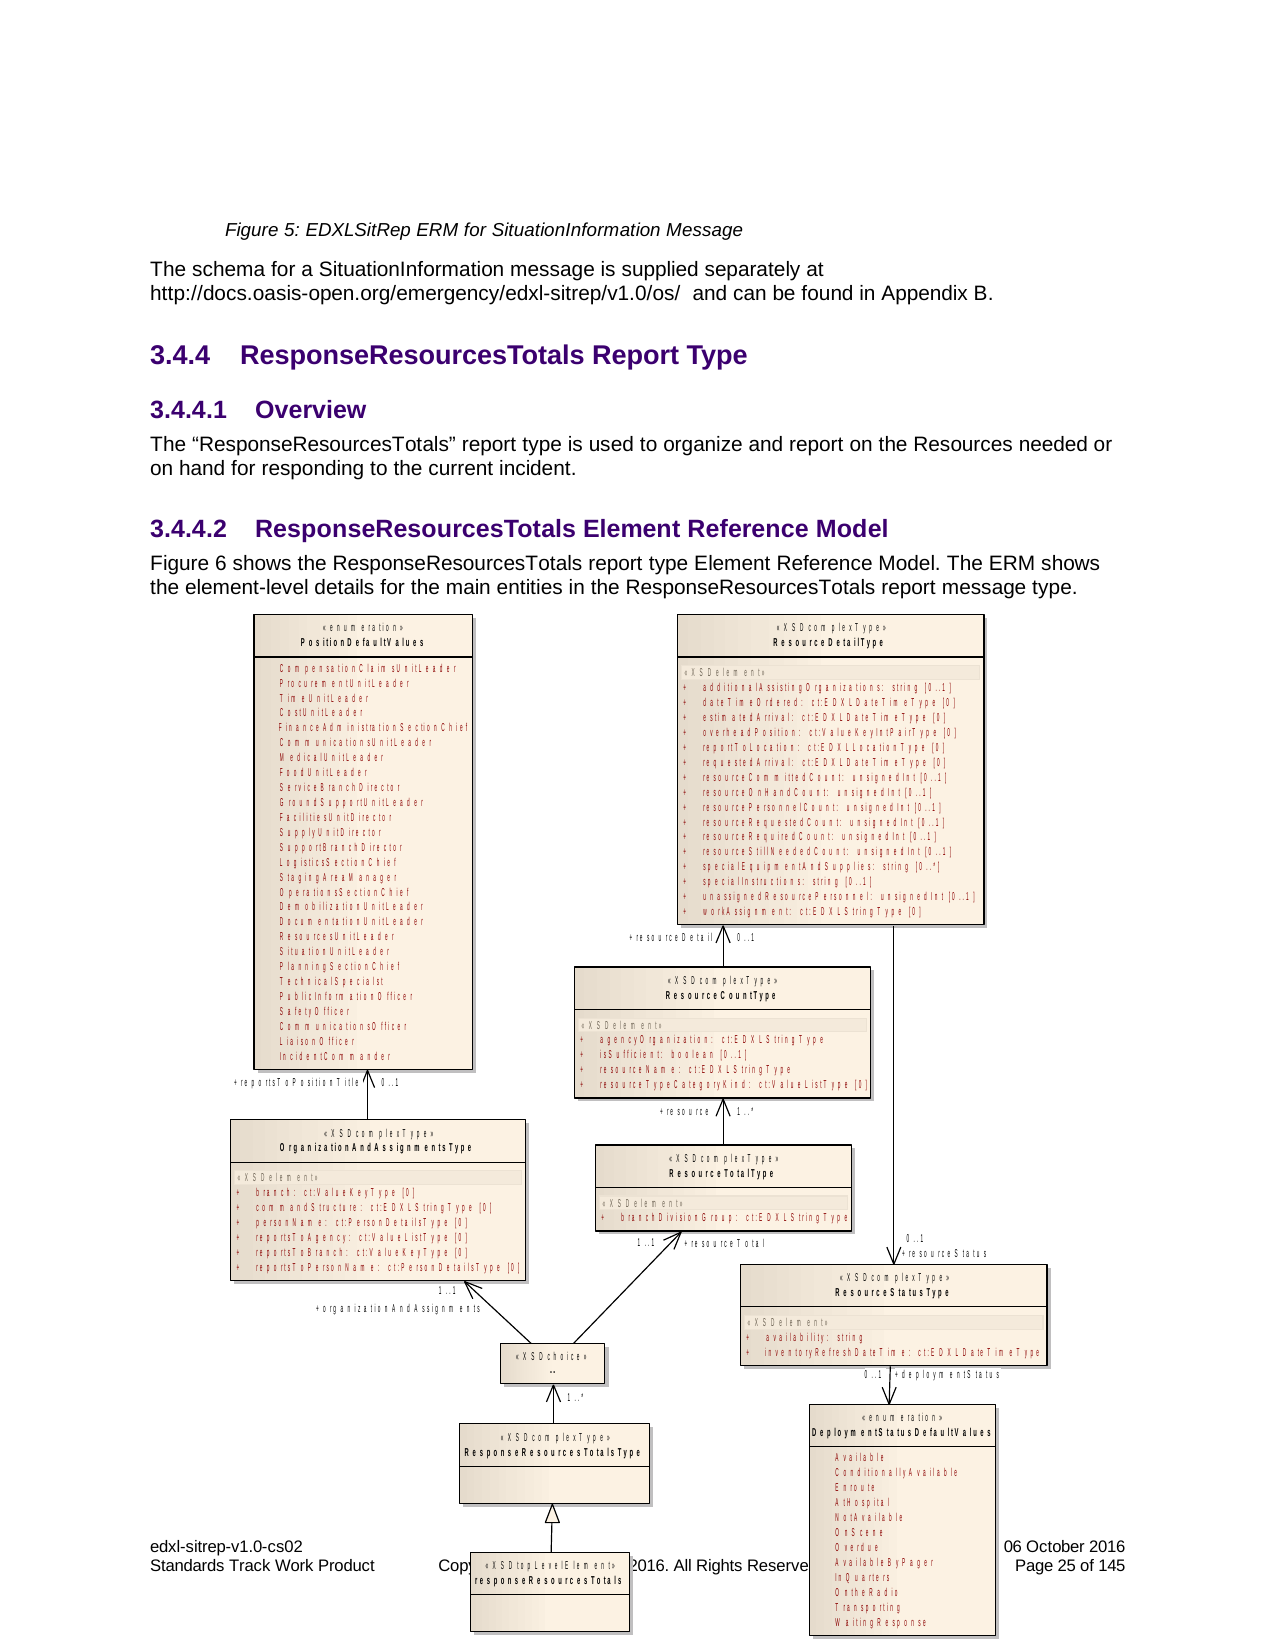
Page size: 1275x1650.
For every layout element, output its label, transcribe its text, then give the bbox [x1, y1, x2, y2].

text The schema for a FieldObservation message is supplied separately at http://docs.oasis-open.org/emergency/edxl-sitrep/v1.0/os/ and can be found in Appendix B. [473, 616, 677, 664]
subtitle ResponseResourcesTotals Report Type [150, 338, 1125, 369]
text The schema for a FieldObservation message is supplied separately at http://docs.oasis-open.org/emergency/edxl-sitrep/v1.0/os/ and can be found in Appendix B. [985, 616, 1125, 664]
text The “ResponseResourcesTotals” report type is used to organize and report on the Resources needed or on hand for responding to the current incident. [150, 432, 1125, 480]
text Figure 6 shows the ResponseResourcesTotals report type Element Reference Model. The ERM shows the element-level details for the main entities in the ResponseResourcesTotals report message type. [150, 551, 1125, 599]
text Figure 5: EDXLSitRep ERM for SituationInformation Message [150, 219, 1125, 240]
text The schema for a FieldObservation message is supplied separately at http://docs.oasis-open.org/emergency/edxl-sitrep/v1.0/os/ and can be found in Appendix B. [150, 616, 253, 664]
text The schema for a SituationInformation message is supplied separately at http://docs.oasis-open.org/emergency/edxl-sitrep/v1.0/os/ and can be found in Appendix B. [150, 257, 1125, 305]
subtitle ResponseResourcesTotals Element Reference Model [150, 513, 1125, 542]
subtitle Overview [150, 394, 1125, 424]
